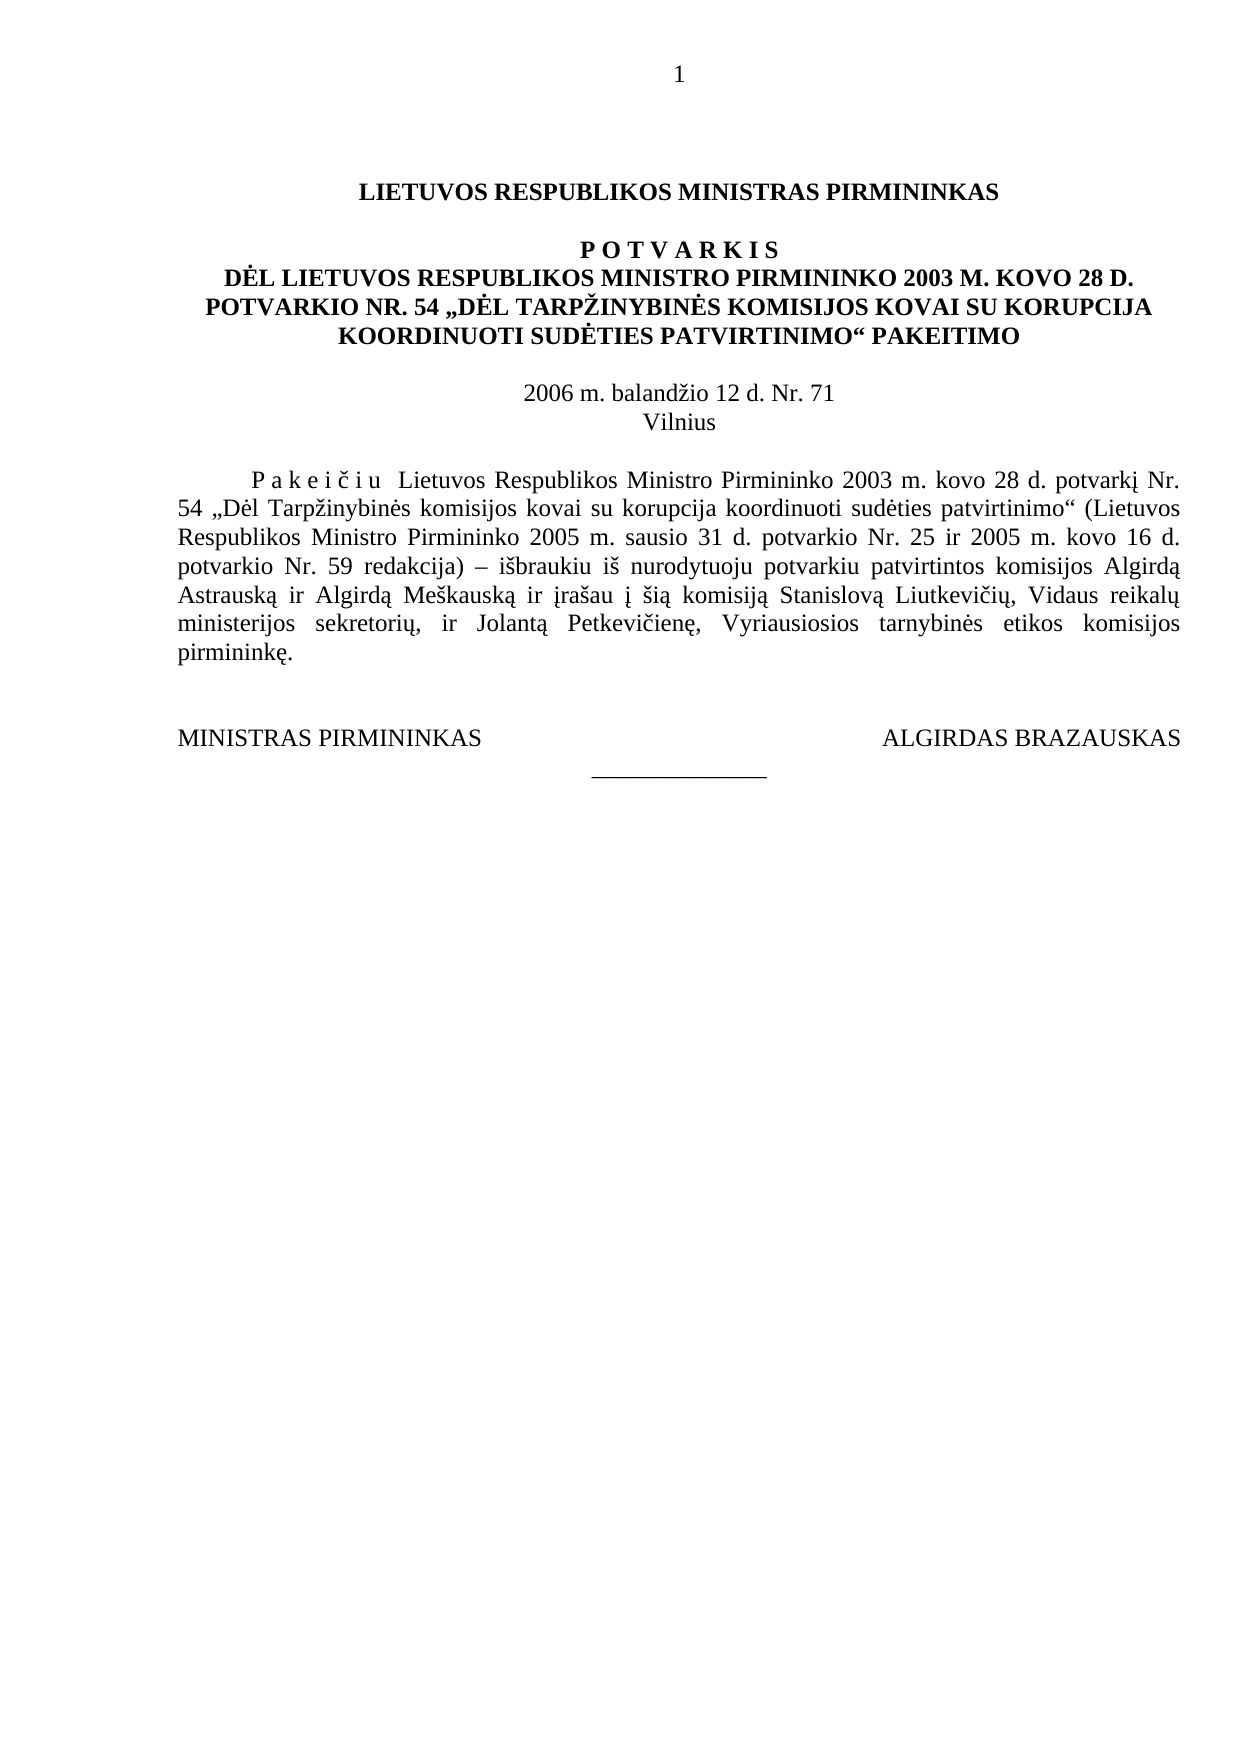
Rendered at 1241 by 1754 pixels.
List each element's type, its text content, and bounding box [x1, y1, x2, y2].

text ______________ [177, 752, 1181, 781]
text Pakeičiu Lietuvos Respublikos Ministro Pirmininko 2003 m. kovo 28 d. potvarkį Nr. 54 „Dėl Tarpžinybinės komisijos kovai su korupcija koordinuoti sudėties patvirtinimo“ (Lietuvos Respublikos Ministro Pirmininko 2005 m. sausio 31 d. potvarkio Nr. 25 ir 2005 m. kovo 16 d. potvarkio Nr. 59 redakcija) – išbraukiu iš nurodytuoju potvarkiu patvirtintos komisijos Algirdą Astrauską ir Algirdą Meškauską ir įrašau į šią komisiją Stanislovą Liutkevičių, Vidaus reikalų ministerijos sekretorių, ir Jolantą Petkevičienę, Vyriausiosios tarnybinės etikos komisijos pirmininkę. [177, 465, 1181, 666]
text DĖL LIETUVOS RESPUBLIKOS MINISTRO PIRMININKO 2003 M. KOVO 28 D. POTVARKIO NR. 54 „DĖL TARPŽINYBINĖS KOMISIJOS KOVAI SU KORUPCIJA KOORDINUOTI SUDĖTIES PATVIRTINIMO“ PAKEITIMO [177, 263, 1181, 350]
text P O T V A R K I S [177, 235, 1181, 263]
text Vilnius [177, 407, 1181, 436]
text Ministras Pirmininkas Algirdas Brazauskas [177, 723, 1181, 752]
text LIETUVOS RESPUBLIKOS MINISTRAS PIRMININKAS [177, 177, 1181, 206]
text 2006 m. balandžio 12 d. Nr. 71 [177, 378, 1181, 407]
